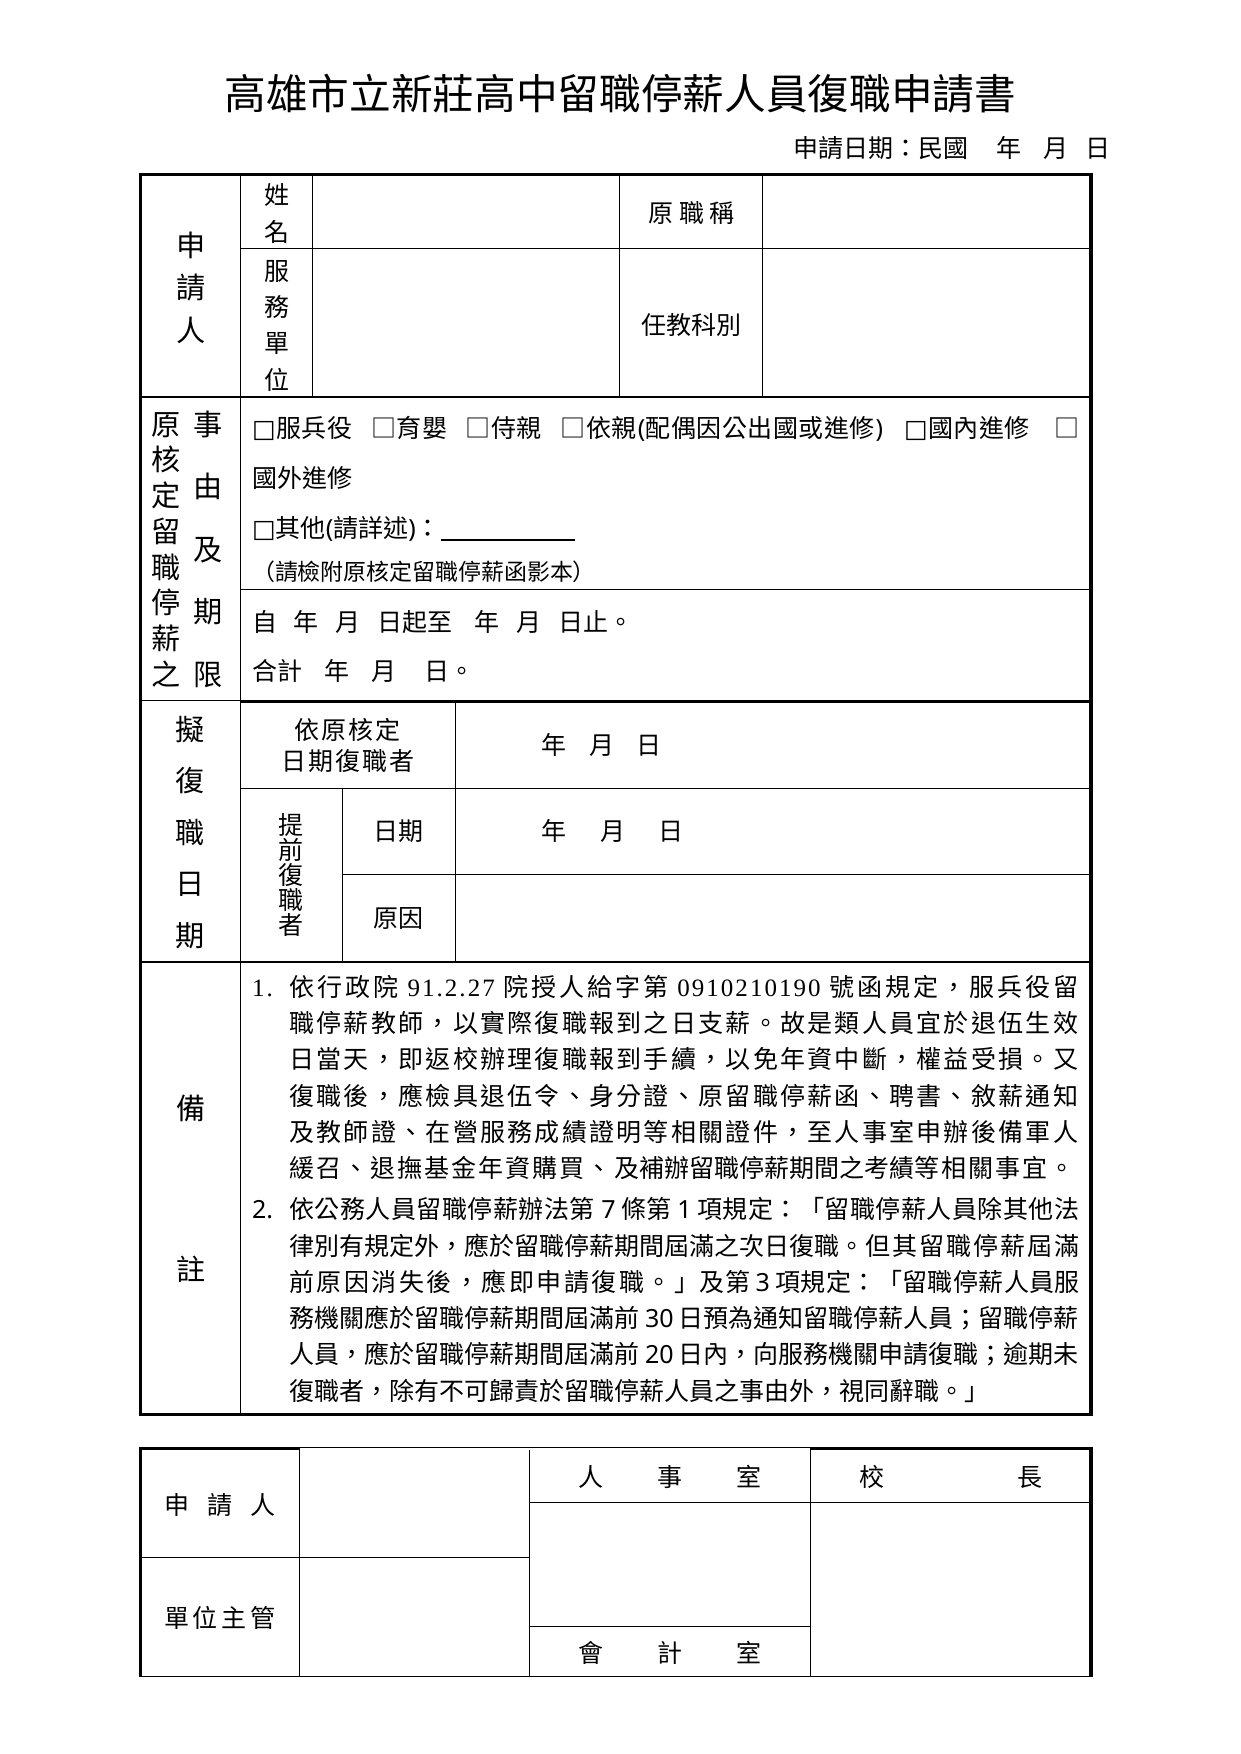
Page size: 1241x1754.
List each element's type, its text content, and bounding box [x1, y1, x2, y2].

table_cell 提前復職者 [241, 789, 342, 961]
table_header 人事室 [529, 1448, 810, 1502]
table_cell 年 月 日 [456, 789, 1089, 874]
table_cell 事由及期限 原核定留職停薪之 [142, 398, 240, 700]
table_cell 擬復職日期 [142, 701, 240, 961]
table_cell 年 月 日 [456, 703, 1089, 787]
table_header 原 職 稱 [620, 176, 762, 248]
table_cell 依行政院91.2.27院授人給字第0910210190號函規定，服兵役留職停薪教師，以實際復職報到之日支薪。故是類人員宜於退伍生效日當天，即返校辦理復職報到手續，以免年資中斷，權益受損。又復職後，應檢具退伍令、身分證、原留職停薪函、聘書、敘薪通知及教師證、在營服務成績證明等相關證件，至人事室申辦後備軍人緩召、退撫基金年資購買、及補辦留職停薪期間之考績等相關事宜。 依公務人員留職停薪辦法第7條第1項規定：「留職停薪人員除其他法律別有規定外，應於留職停薪期間屆滿之次日復職。但其留職停薪屆滿前原因消失後，應即申請復職。」及第3項規定：「留職停薪人員服務機關應於留職停薪期間屆滿前30日預為通知留職停薪人員；留職停薪人員，應於留職停薪期間屆滿前20日內，向服務機關申請復職；逾期未復職者，除有不可歸責於留職停薪人員之事由外，視同辭職。」 [241, 963, 1089, 1412]
table_cell [456, 875, 1089, 961]
table_cell 自 年 月 日起至 年 月 日止。 合計 年 月 日。 [241, 590, 1089, 700]
table_cell 服務單位 [241, 249, 312, 396]
table_header [300, 1448, 529, 1557]
table_cell 原因 [343, 875, 455, 961]
table_cell 任教科別 [620, 249, 762, 396]
table_header 姓名 [241, 176, 312, 248]
text 申請日期：民國 年 月 日 [130, 129, 1110, 165]
table_header 申 請 人 [142, 176, 240, 396]
table_cell 會計室 [530, 1627, 810, 1676]
text 高雄市立新莊高中留職停薪人員復職申請書 [130, 61, 1110, 121]
table_header [313, 176, 619, 248]
table_cell □服兵役 □育嬰 □侍親 □依親(配偶因公出國或進修) □國內進修 □國外進修 □其他(請詳述)： （請檢附原核定留職停薪函影本） [241, 398, 1089, 589]
table_cell [811, 1503, 1089, 1676]
table_cell [313, 249, 619, 396]
table_header 申請人 [142, 1450, 299, 1557]
table_cell 單位主管 [142, 1558, 299, 1676]
table_header [763, 176, 1089, 248]
table_cell 日期 [343, 789, 455, 874]
table_header 校長 [811, 1450, 1089, 1502]
table_cell 備 註 [142, 963, 240, 1412]
table_cell [300, 1558, 529, 1676]
table_cell [763, 249, 1089, 396]
table_cell 依原核定 日期復職者 [241, 703, 455, 787]
table_cell [530, 1503, 810, 1626]
